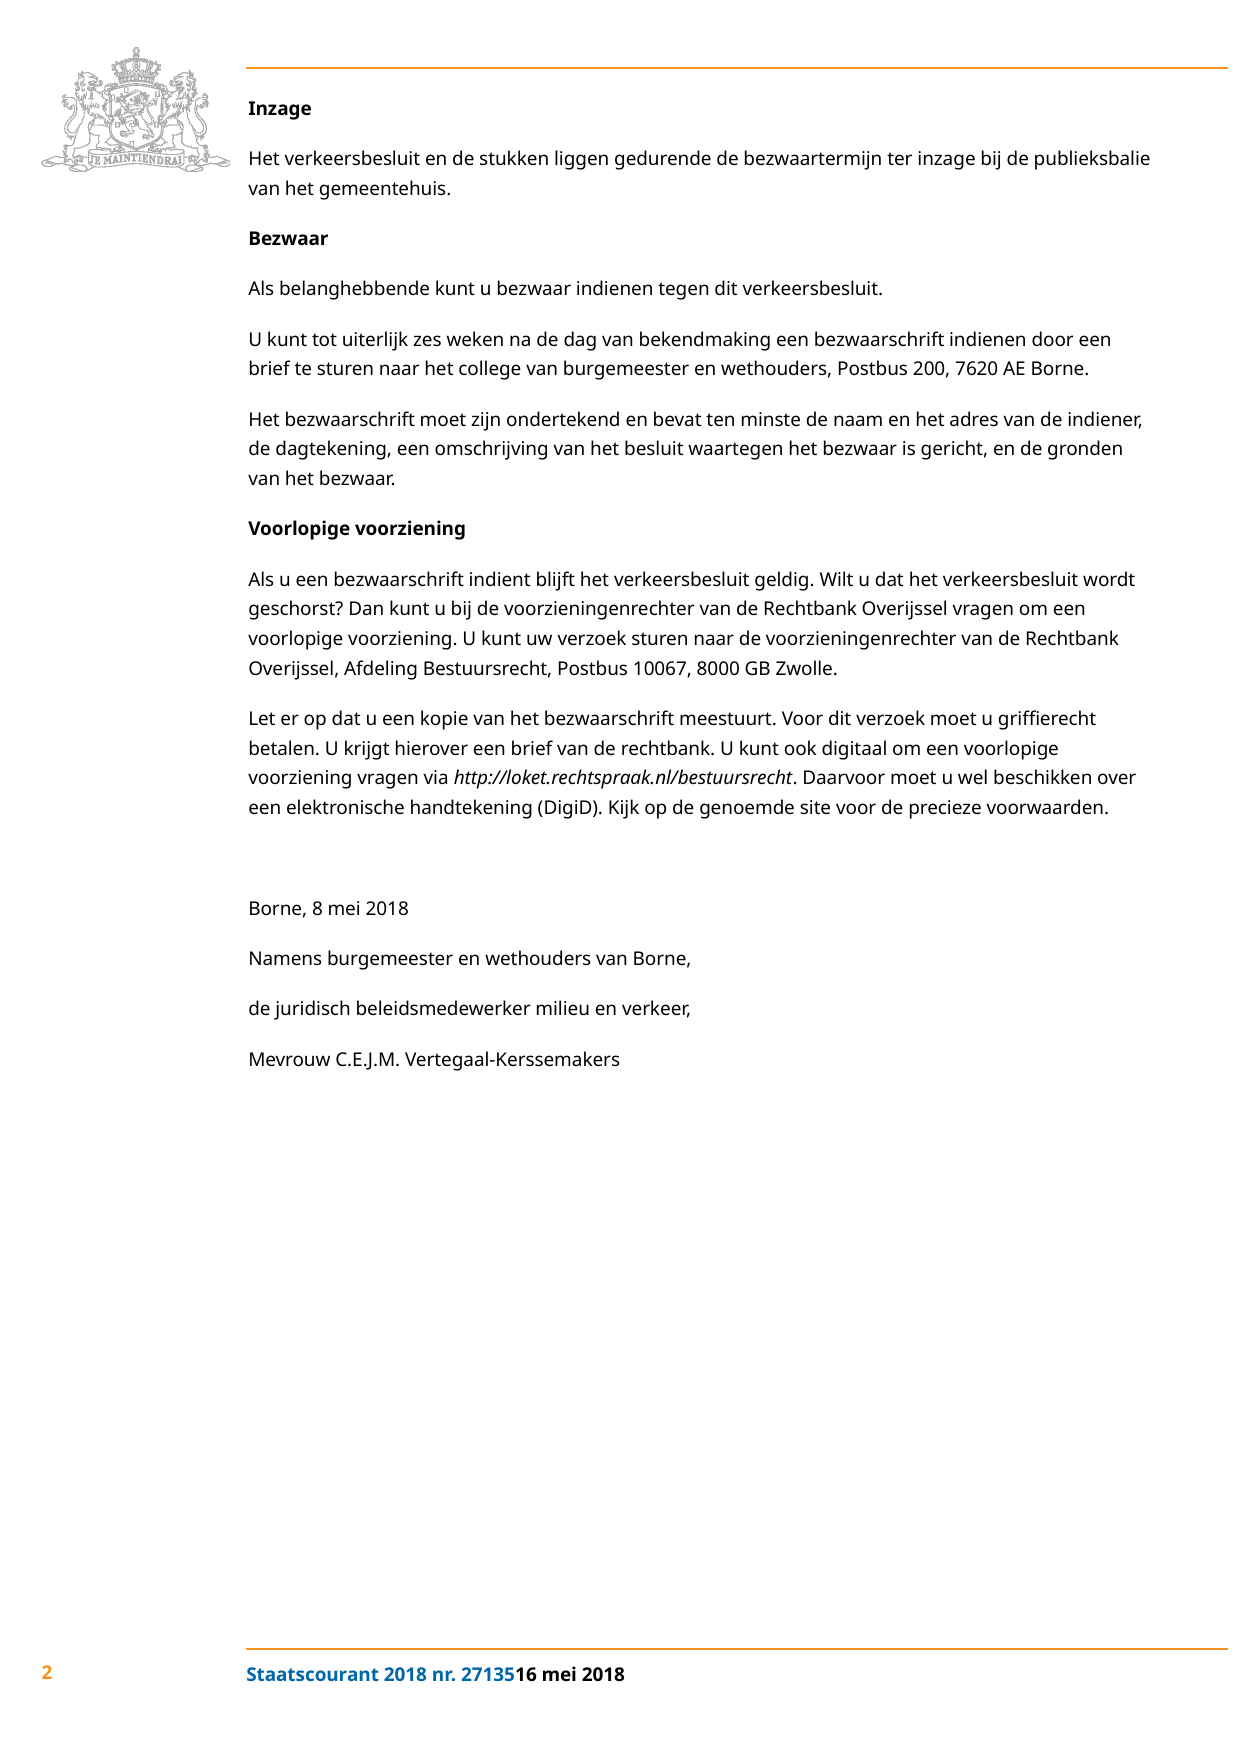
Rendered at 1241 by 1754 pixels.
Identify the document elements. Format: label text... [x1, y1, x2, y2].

text Borne, 8 mei 2018 [248, 895, 1152, 921]
text Let er op dat u een kopie van het bezwaarschrift meestuurt. Voor dit verzoek moet u griffierecht betalen. U krijgt hierover een brief van de rechtbank. U kunt ook digitaal om een voorlopige voorziening vragen via http://loket.rechtspraak.nl/bestuursrecht. Daarvoor moet u wel beschikken over een elektronische handtekening (DigiD). Kijk op de genoemde site voor de precieze voorwaarden. [248, 705, 1152, 820]
text Als u een bezwaarschrift indient blijft het verkeersbesluit geldig. Wilt u dat het verkeersbesluit wordt geschorst? Dan kunt u bij de voorzieningenrechter van de Rechtbank Overijssel vragen om een voorlopige voorziening. U kunt uw verzoek sturen naar de voorzieningenrechter van de Rechtbank Overijssel, Afdeling Bestuursrecht, Postbus 10067, 8000 GB Zwolle. [248, 566, 1152, 681]
text de juridisch beleidsmedewerker milieu en verkeer, [248, 996, 1152, 1021]
text Voorlopige voorziening [248, 516, 1152, 541]
text Namens burgemeester en wethouders van Borne, [248, 945, 1152, 971]
picture [41, 47, 231, 172]
text Mevrouw C.E.J.M. Vertegaal-Kerssemakers [248, 1046, 1152, 1072]
text Het verkeersbesluit en de stukken liggen gedurende de bezwaartermijn ter inzage bij de publieksbalie van het gemeentehuis. [248, 145, 1152, 201]
text U kunt tot uiterlijk zes weken na de dag van bekendmaking een bezwaarschrift indienen door een brief te sturen naar het college van burgemeester en wethouders, Postbus 200, 7620 AE Borne. [248, 326, 1152, 381]
text Inzage [248, 95, 1152, 121]
text Het bezwaarschrift moet zijn ondertekend en bevat ten minste de naam en het adres van de indiener, de dagtekening, een omschrijving van het besluit waartegen het bezwaar is gericht, en de gronden van het bezwaar. [248, 406, 1152, 491]
text Als belanghebbende kunt u bezwaar indienen tegen dit verkeersbesluit. [248, 276, 1152, 301]
text Bezwaar [248, 225, 1152, 251]
